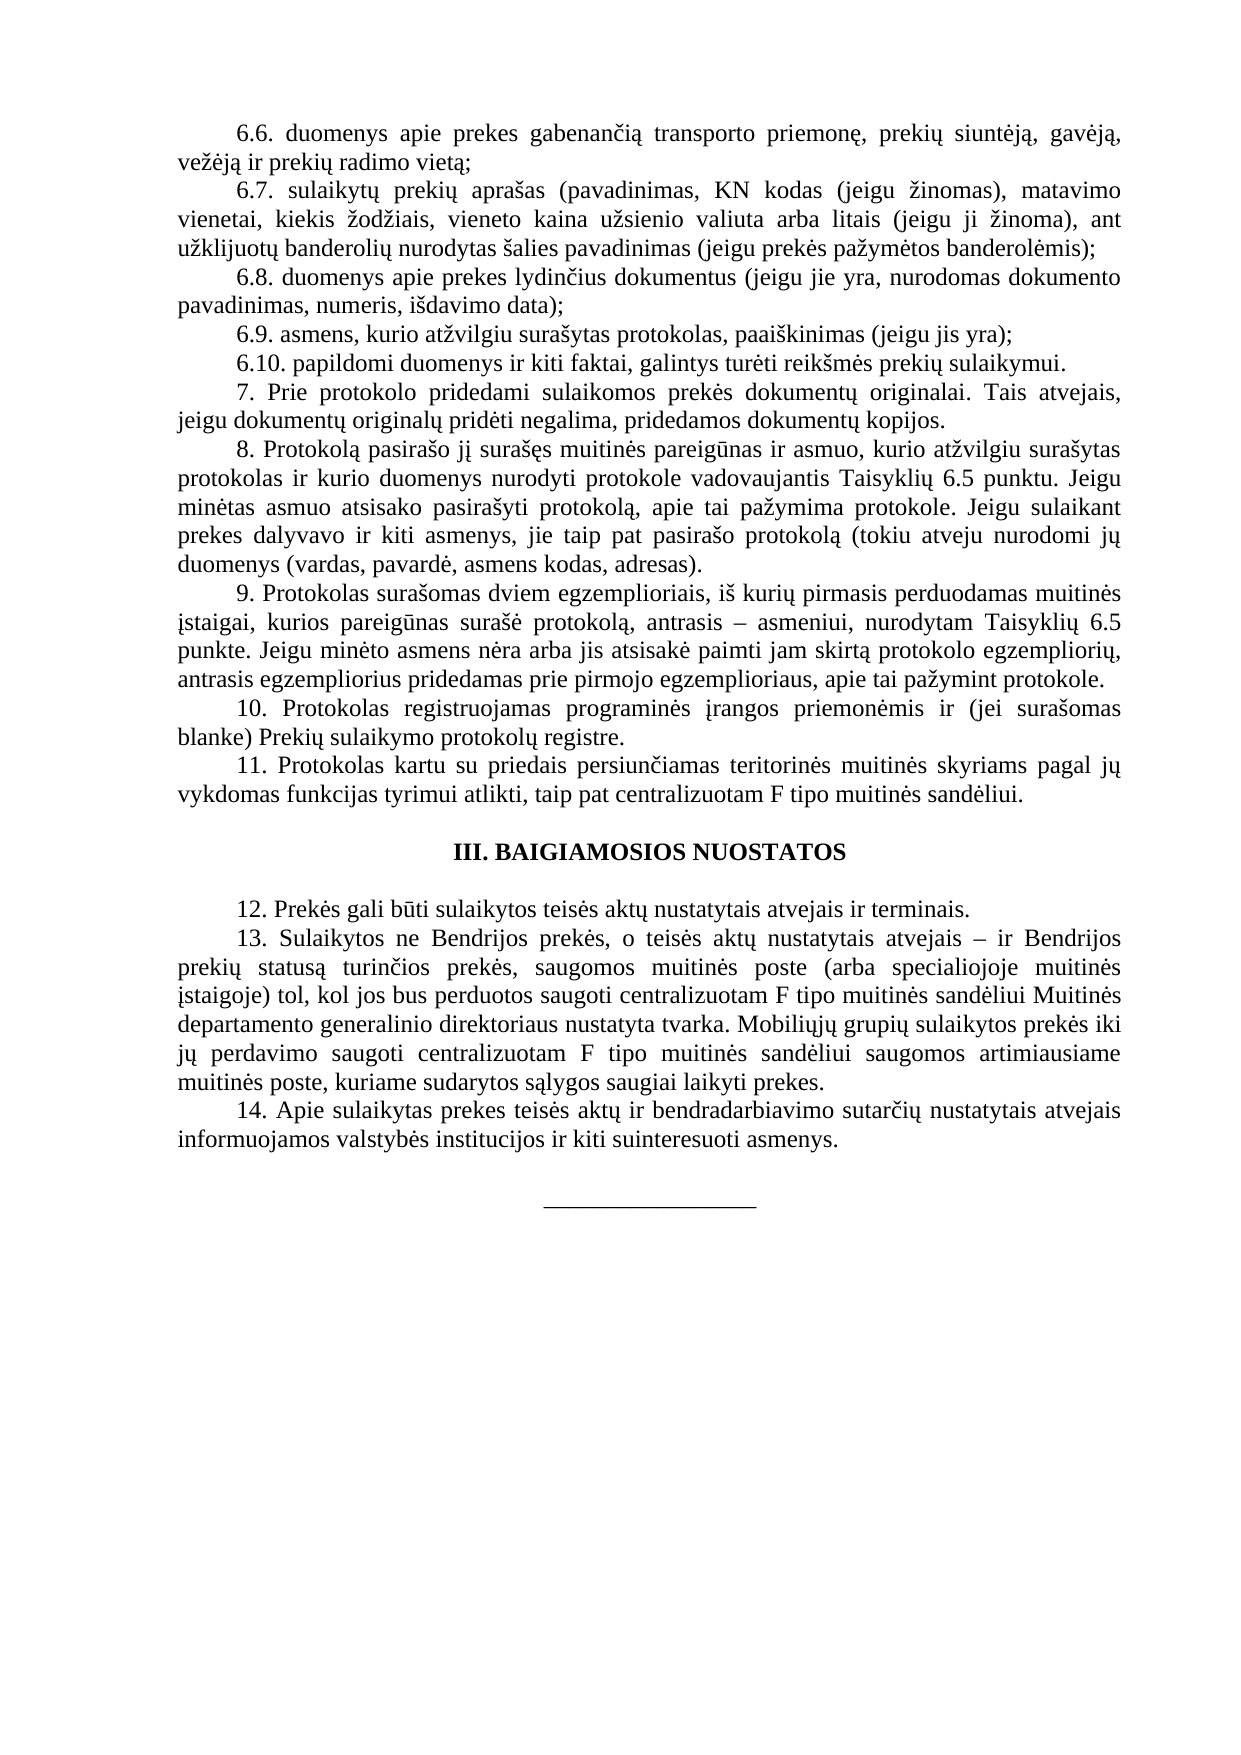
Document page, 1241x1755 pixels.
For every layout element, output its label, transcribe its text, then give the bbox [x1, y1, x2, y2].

text 11. Protokolas kartu su priedais persiunčiamas teritorinės muitinės skyriams pagal jų vykdomas funkcijas tyrimui atlikti, taip pat centralizuotam F tipo muitinės sandėliui. [177, 751, 1122, 808]
text 6.10. papildomi duomenys ir kiti faktai, galintys turėti reikšmės prekių sulaikymui. [177, 348, 1122, 377]
text 6.8. duomenys apie prekes lydinčius dokumentus (jeigu jie yra, nurodomas dokumento pavadinimas, numeris, išdavimo data); [177, 262, 1122, 319]
text _________________ [177, 1182, 1122, 1211]
text 7. Prie protokolo pridedami sulaikomos prekės dokumentų originalai. Tais atvejais, jeigu dokumentų originalų pridėti negalima, pridedamos dokumentų kopijos. [177, 377, 1122, 434]
text 13. Sulaikytos ne Bendrijos prekės, o teisės aktų nustatytais atvejais – ir Bendrijos prekių statusą turinčios prekės, saugomos muitinės poste (arba specialiojoje muitinės įstaigoje) tol, kol jos bus perduotos saugoti centralizuotam F tipo muitinės sandėliui Muitinės departamento generalinio direktoriaus nustatyta tvarka. Mobiliųjų grupių sulaikytos prekės iki jų perdavimo saugoti centralizuotam F tipo muitinės sandėliui saugomos artimiausiame muitinės poste, kuriame sudarytos sąlygos saugiai laikyti prekes. [177, 923, 1122, 1096]
text 6.9. asmens, kurio atžvilgiu surašytas protokolas, paaiškinimas (jeigu jis yra); [177, 319, 1122, 348]
text 9. Protokolas surašomas dviem egzemplioriais, iš kurių pirmasis perduodamas muitinės įstaigai, kurios pareigūnas surašė protokolą, antrasis – asmeniui, nurodytam Taisyklių 6.5 punkte. Jeigu minėto asmens nėra arba jis atsisakė paimti jam skirtą protokolo egzempliorių, antrasis egzempliorius pridedamas prie pirmojo egzemplioriaus, apie tai pažymint protokole. [177, 578, 1122, 693]
text 8. Protokolą pasirašo jį surašęs muitinės pareigūnas ir asmuo, kurio atžvilgiu surašytas protokolas ir kurio duomenys nurodyti protokole vadovaujantis Taisyklių 6.5 punktu. Jeigu minėtas asmuo atsisako pasirašyti protokolą, apie tai pažymima protokole. Jeigu sulaikant prekes dalyvavo ir kiti asmenys, jie taip pat pasirašo protokolą (tokiu atveju nurodomi jų duomenys (vardas, pavardė, asmens kodas, adresas). [177, 434, 1122, 578]
text 14. Apie sulaikytas prekes teisės aktų ir bendradarbiavimo sutarčių nustatytais atvejais informuojamos valstybės institucijos ir kiti suinteresuoti asmenys. [177, 1096, 1122, 1153]
text III. BAIGIAMOSIOS NUOSTATOS [177, 837, 1122, 866]
text 10. Protokolas registruojamas programinės įrangos priemonėmis ir (jei surašomas blanke) Prekių sulaikymo protokolų registre. [177, 693, 1122, 751]
text 6.7. sulaikytų prekių aprašas (pavadinimas, KN kodas (jeigu žinomas), matavimo vienetai, kiekis žodžiais, vieneto kaina užsienio valiuta arba litais (jeigu ji žinoma), ant užklijuotų banderolių nurodytas šalies pavadinimas (jeigu prekės pažymėtos banderolėmis); [177, 176, 1122, 262]
text 6.6. duomenys apie prekes gabenančią transporto priemonę, prekių siuntėją, gavėją, vežėją ir prekių radimo vietą; [177, 118, 1122, 176]
text 12. Prekės gali būti sulaikytos teisės aktų nustatytais atvejais ir terminais. [177, 894, 1122, 923]
